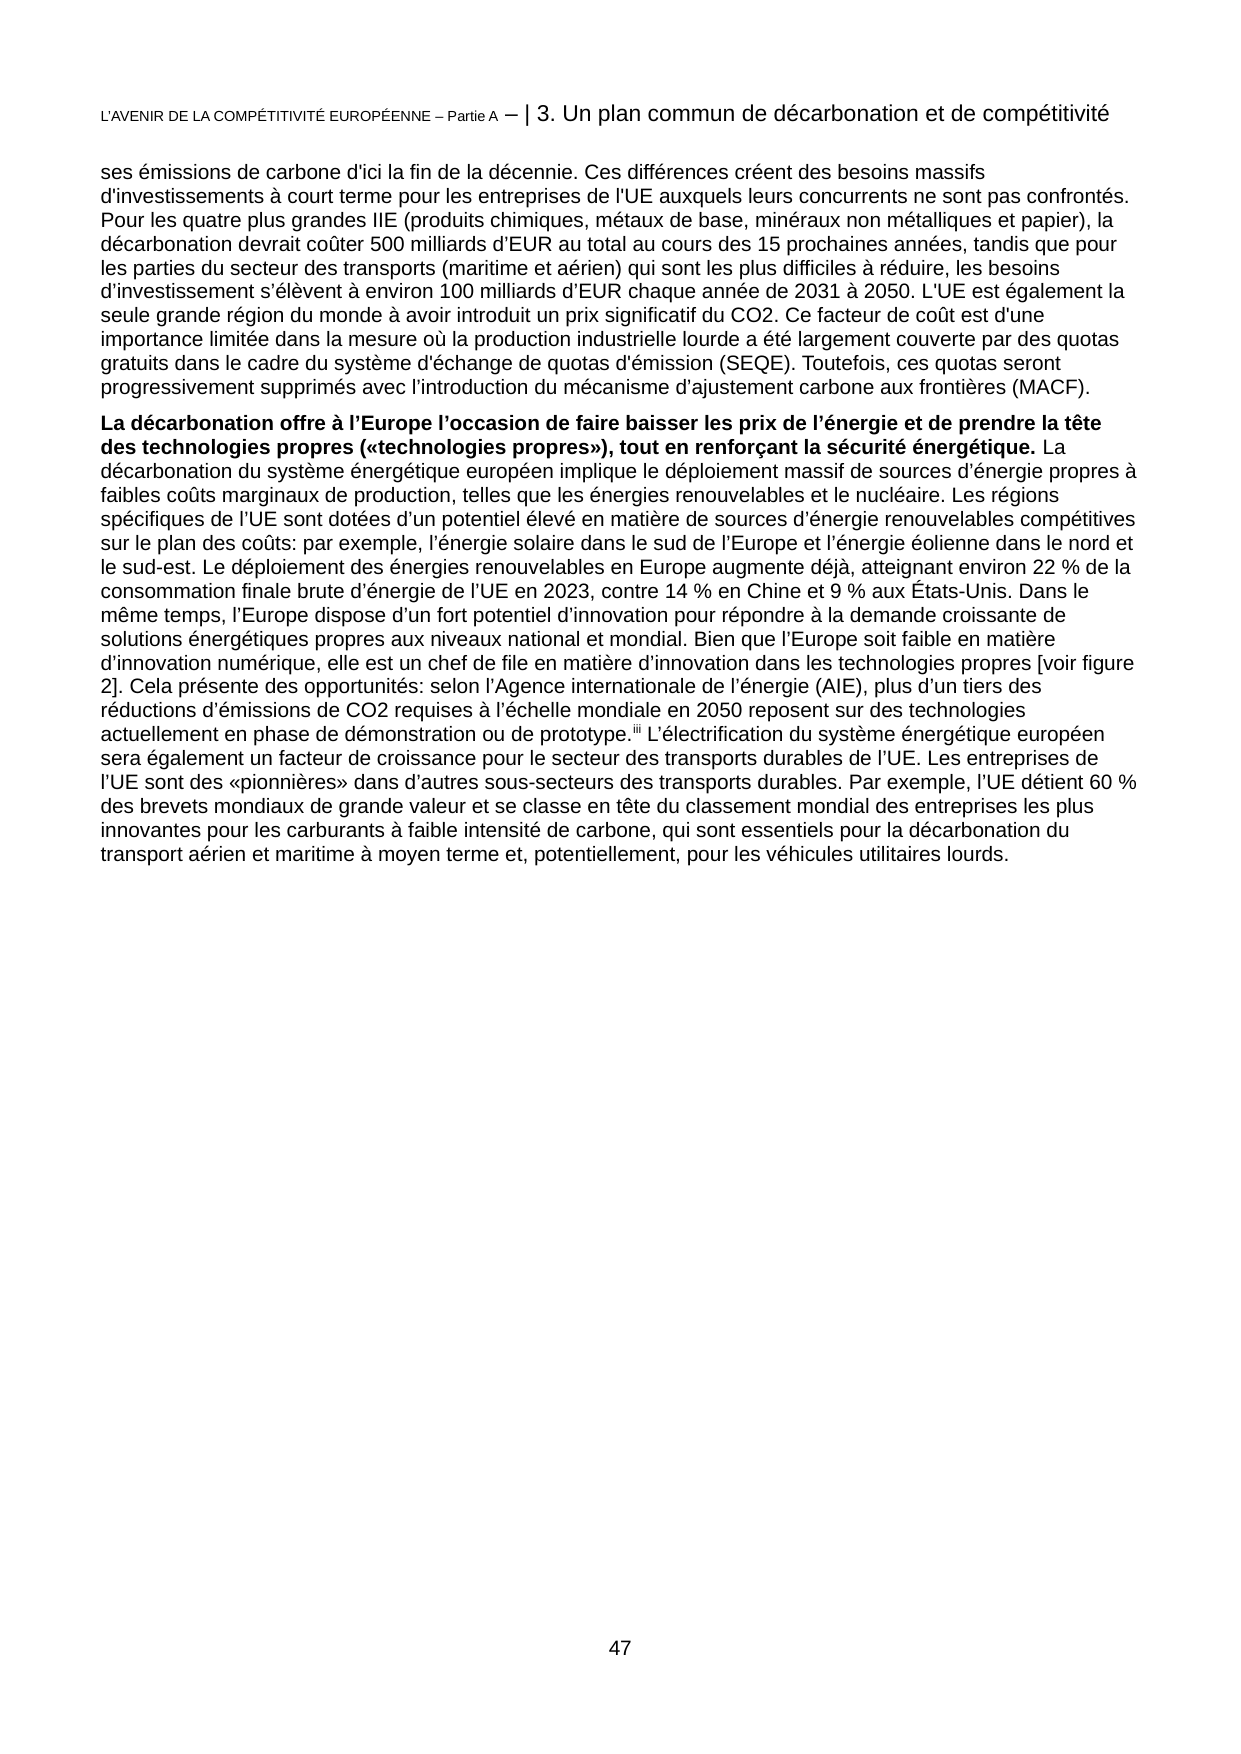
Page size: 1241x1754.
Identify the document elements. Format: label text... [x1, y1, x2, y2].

text ses émissions de carbone d'ici la fin de la décennie. Ces différences créent des besoins massifs d'investissements à court terme pour les entreprises de l'UE auxquels leurs concurrents ne sont pas confrontés. Pour les quatre plus grandes IIE (produits chimiques, métaux de base, minéraux non métalliques et papier), la décarbonation devrait coûter 500 milliards d’EUR au total au cours des 15 prochaines années, tandis que pour les parties du secteur des transports (maritime et aérien) qui sont les plus difficiles à réduire, les besoins d’investissement s’élèvent à environ 100 milliards d’EUR chaque année de 2031 à 2050. L'UE est également la seule grande région du monde à avoir introduit un prix significatif du CO2. Ce facteur de coût est d'une importance limitée dans la mesure où la production industrielle lourde a été largement couverte par des quotas gratuits dans le cadre du système d'échange de quotas d'émission (SEQE). Toutefois, ces quotas seront progressivement supprimés avec l’introduction du mécanisme d’ajustement carbone aux frontières (MACF). [100, 159, 1140, 399]
text La décarbonation offre à l’Europe l’occasion de faire baisser les prix de l’énergie et de prendre la tête des technologies propres («technologies propres»), tout en renforçant la sécurité énergétique. La décarbonation du système énergétique européen implique le déploiement massif de sources d’énergie propres à faibles coûts marginaux de production, telles que les énergies renouvelables et le nucléaire. Les régions spécifiques de l’UE sont dotées d’un potentiel élevé en matière de sources d’énergie renouvelables compétitives sur le plan des coûts: par exemple, l’énergie solaire dans le sud de l’Europe et l’énergie éolienne dans le nord et le sud-est. Le déploiement des énergies renouvelables en Europe augmente déjà, atteignant environ 22 % de la consommation finale brute d’énergie de l’UE en 2023, contre 14 % en Chine et 9 % aux États-Unis. Dans le même temps, l’Europe dispose d’un fort potentiel d’innovation pour répondre à la demande croissante de solutions énergétiques propres aux niveaux national et mondial. Bien que l’Europe soit faible en matière d’innovation numérique, elle est un chef de file en matière d’innovation dans les technologies propres [voir figure 2]. Cela présente des opportunités: selon l’Agence internationale de l’énergie (AIE), plus d’un tiers des réductions d’émissions de CO2 requises à l’échelle mondiale en 2050 reposent sur des technologies actuellement en phase de démonstration ou de prototype. L’électrification du système énergétique européen sera également un facteur de croissance pour le secteur des transports durables de l’UE. Les entreprises de l’UE sont des «pionnières» dans d’autres sous-secteurs des transports durables. Par exemple, l’UE détient 60 % des brevets mondiaux de grande valeur et se classe en tête du classement mondial des entreprises les plus innovantes pour les carburants à faible intensité de carbone, qui sont essentiels pour la décarbonation du transport aérien et maritime à moyen terme et, potentiellement, pour les véhicules utilitaires lourds. [100, 411, 1140, 866]
